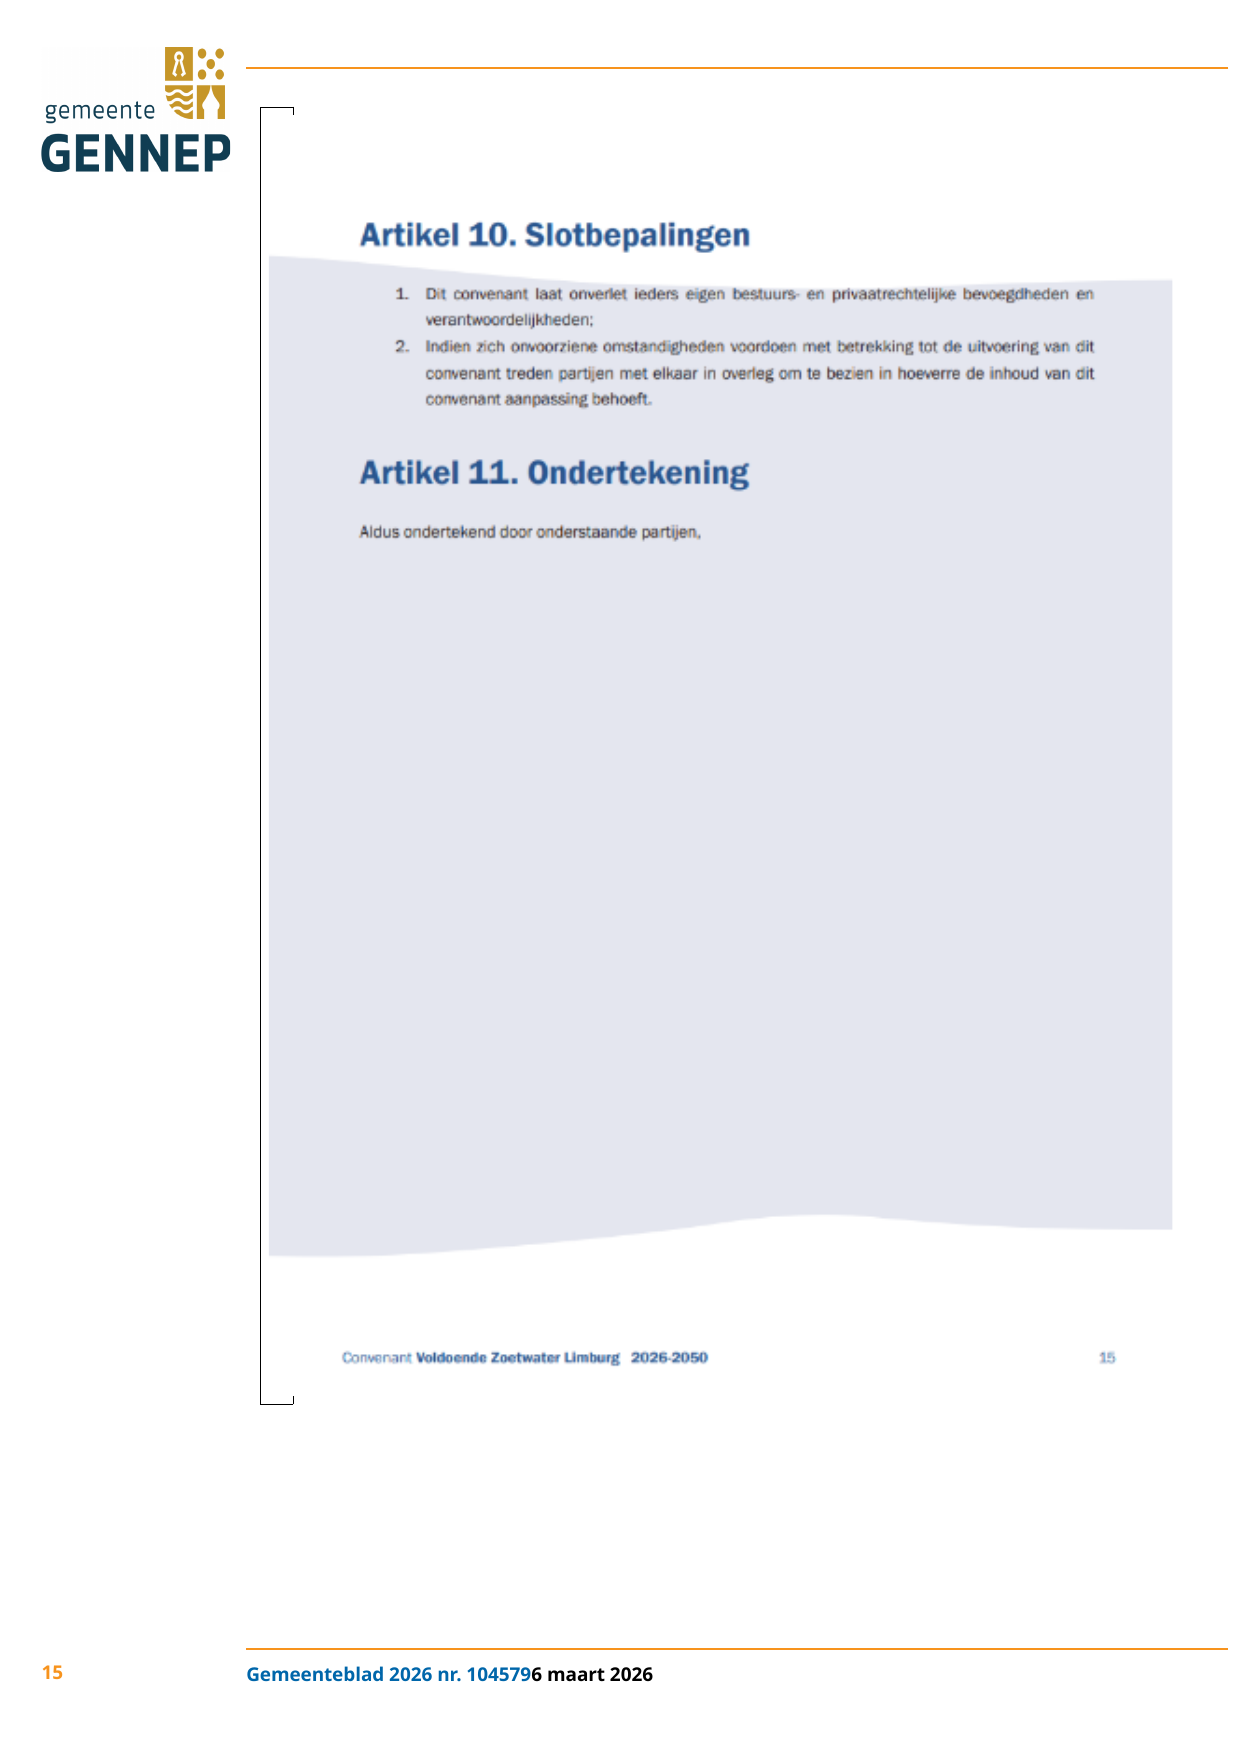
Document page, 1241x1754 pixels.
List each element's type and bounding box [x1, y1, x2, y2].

picture [268, 115, 1173, 1396]
picture [41, 47, 231, 172]
